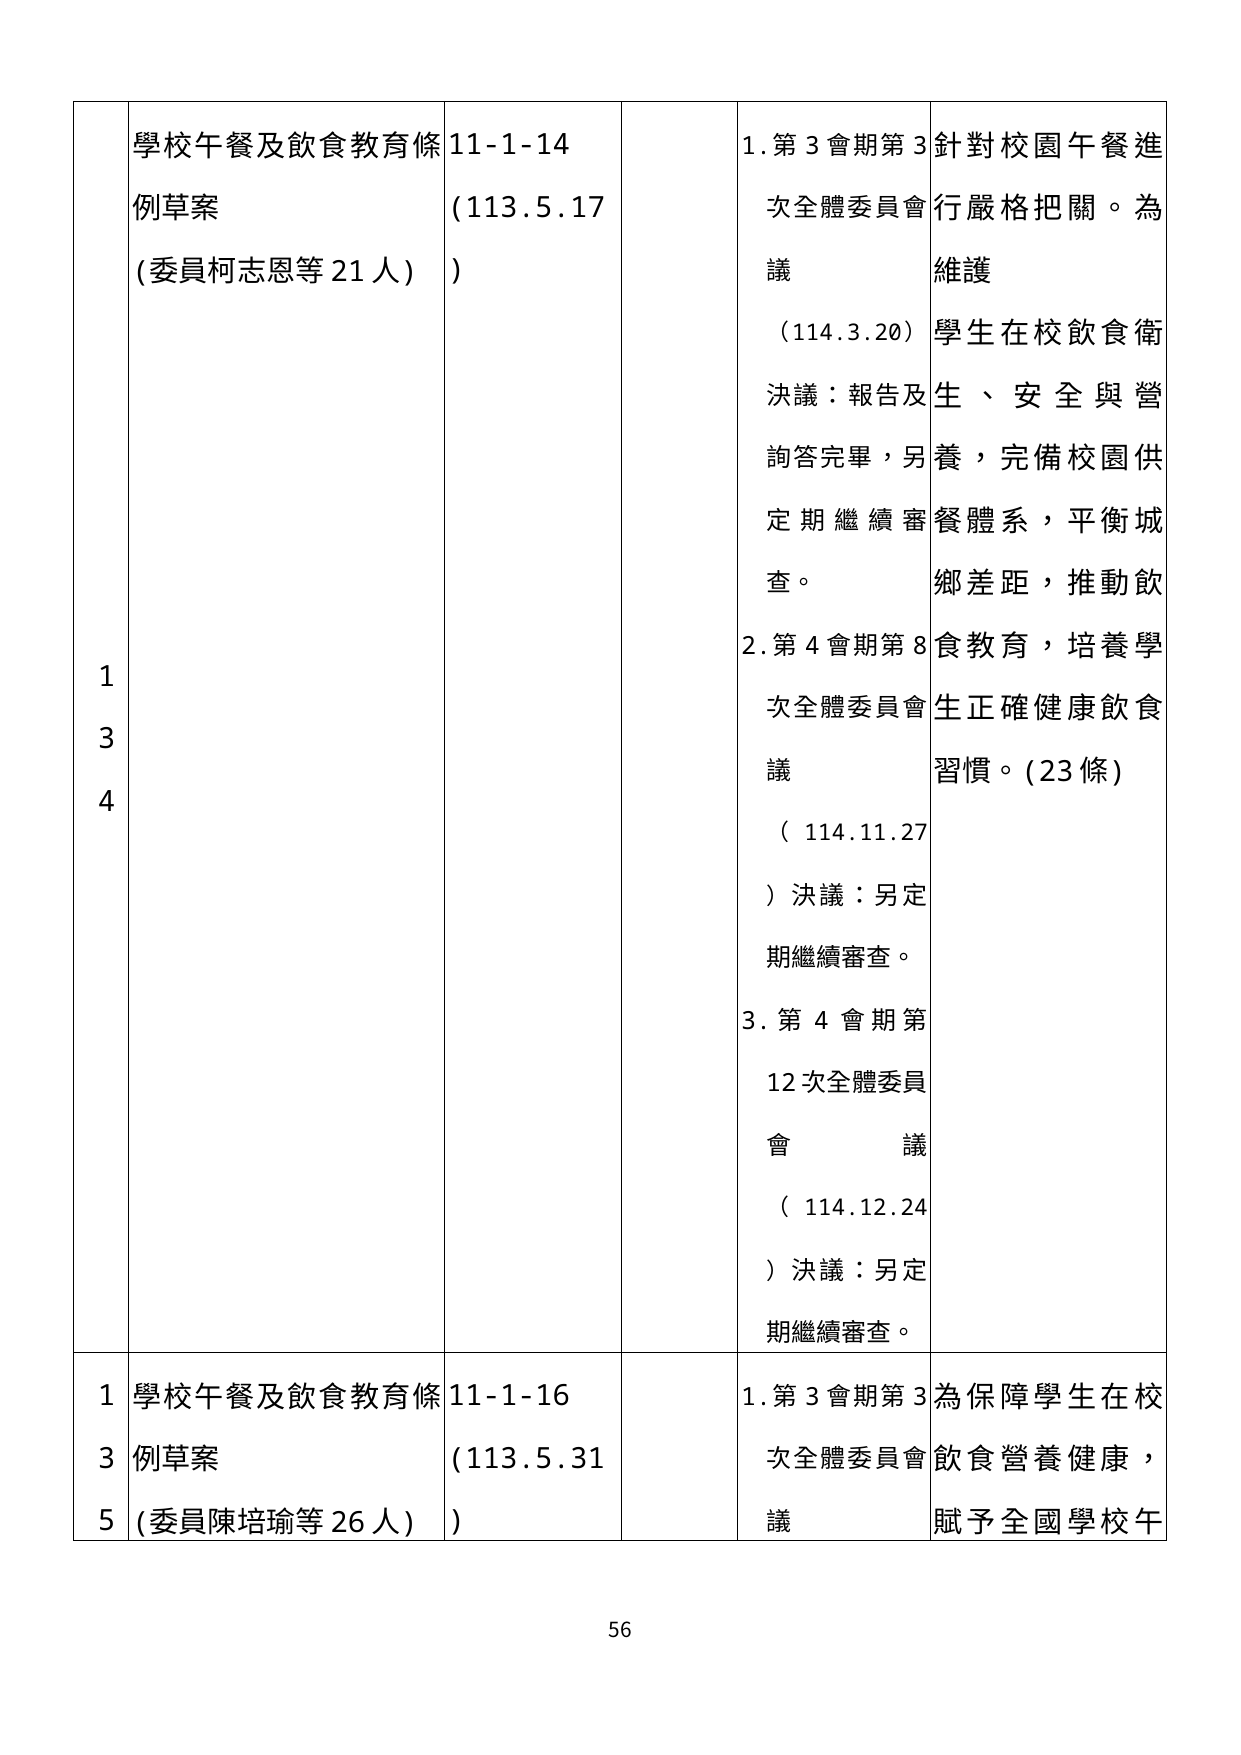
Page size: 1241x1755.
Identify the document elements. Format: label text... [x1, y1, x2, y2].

table_cell 11-1-16 (113.5.31) [445, 1353, 621, 1540]
table_cell 學校午餐及飲食教育條例草案 (委員陳培瑜等26人) [129, 1353, 444, 1540]
table_cell [74, 102, 128, 1352]
table_cell [622, 102, 737, 1352]
table_cell 1.第3會期第3次全體委員會議 [738, 1353, 930, 1540]
table_cell [74, 1353, 128, 1540]
table_cell 1.第3會期第3次全體委員會議（114.3.20）決議：報告及詢答完畢，另定期繼續審查。 2.第4會期第8次全體委員會議（114.11.27）決議：另定期繼續審查。 3.第4會期第12次全體委員會議（114.12.24）決議：另定期繼續審查。 [738, 102, 930, 1352]
table_cell 為保障學生在校飲食營養健康，賦予全國學校午 [931, 1353, 1166, 1540]
table_cell 學校午餐及飲食教育條例草案 (委員柯志恩等21人) [129, 102, 444, 1352]
table_cell 針對校園午餐進行嚴格把關。為維護 學生在校飲食衛生、安全與營養，完備校園供餐體系，平衡城鄉差距，推動飲食教育，培養學生正確健康飲食習慣。(23條) [931, 102, 1166, 1352]
table_cell [622, 1353, 737, 1540]
table_cell 11-1-14 (113.5.17) [445, 102, 621, 1352]
